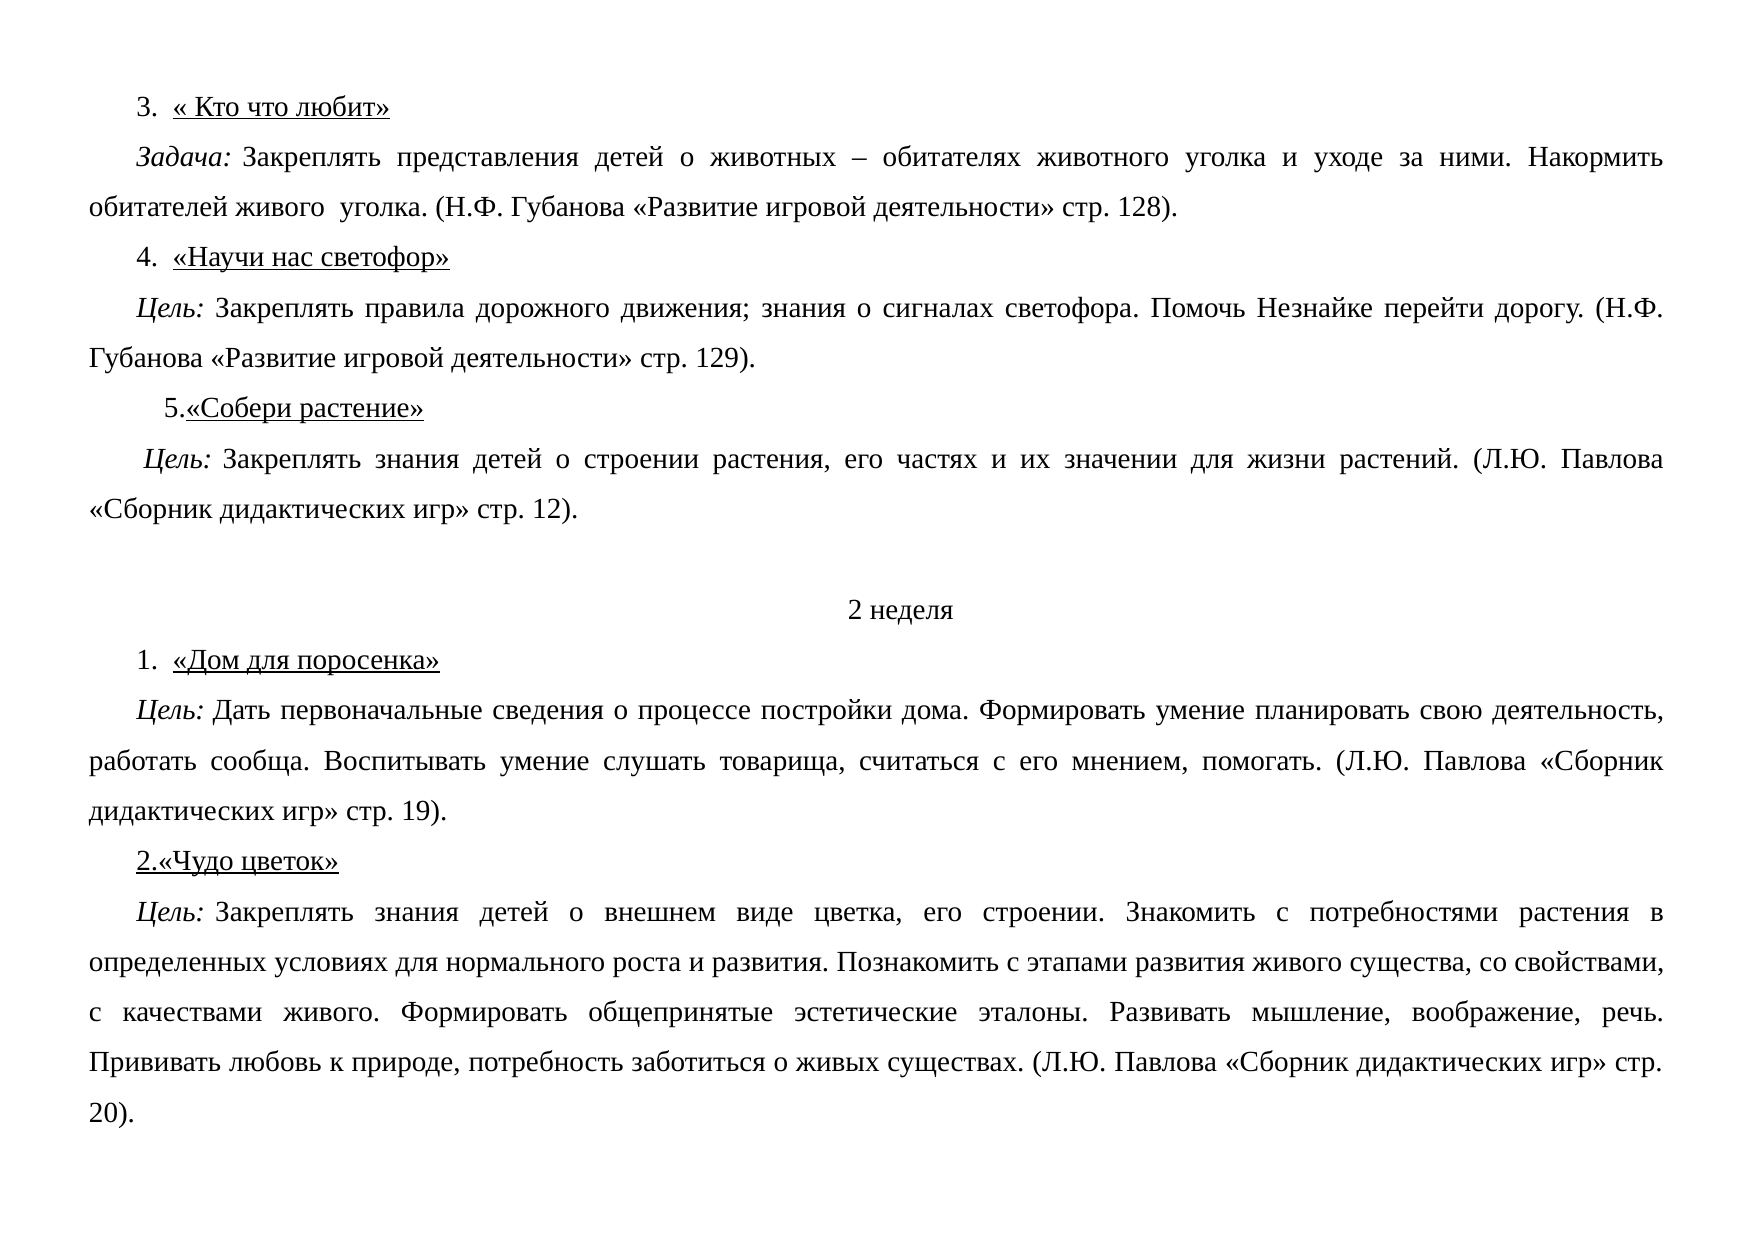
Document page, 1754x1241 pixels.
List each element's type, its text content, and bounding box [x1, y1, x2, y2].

text Цель: Закреплять знания детей о строении растения, его частях и их значении для жизни растений. (Л.Ю. Павлова «Сборник дидактических игр» стр. 12). [89, 441, 1665, 525]
text Цель: Закреплять правила дорожного движения; знания о сигналах светофора. Помочь Незнайке перейти дорогу. (Н.Ф. Губанова «Развитие игровой деятельности» стр. 129). [89, 290, 1665, 374]
text 2 неделя [89, 592, 1665, 625]
text 3. « Кто что любит» [89, 89, 1665, 122]
text Цель: Закреплять знания детей о внешнем виде цветка, его строении. Знакомить с потребностями растения в определенных условиях для нормального роста и развития. Познакомить с этапами развития живого существа, со свойствами, с качествами живого. Формировать общепринятые эстетические эталоны. Развивать мышление, воображение, речь. Прививать любовь к природе, потребность заботиться о живых существах. (Л.Ю. Павлова «Сборник дидактических игр» стр. 20). [89, 894, 1665, 1128]
text 4. «Научи нас светофор» [89, 239, 1665, 273]
text Задача: Закреплять представления детей о животных – обитателях животного уголка и уходе за ними. Накормить обитателей живого уголка. (Н.Ф. Губанова «Развитие игровой деятельности» стр. 128). [89, 139, 1665, 223]
list «Собери растение» [164, 391, 1665, 424]
text 2.«Чудо цветок» [136, 843, 1665, 877]
text Цель: Дать первоначальные сведения о процессе постройки дома. Формировать умение планировать свою деятельность, работать сообща. Воспитывать умение слушать товарища, считаться с его мнением, помогать. (Л.Ю. Павлова «Сборник дидактических игр» стр. 19). [89, 692, 1665, 827]
text 1. «Дом для поросенка» [89, 642, 1665, 676]
